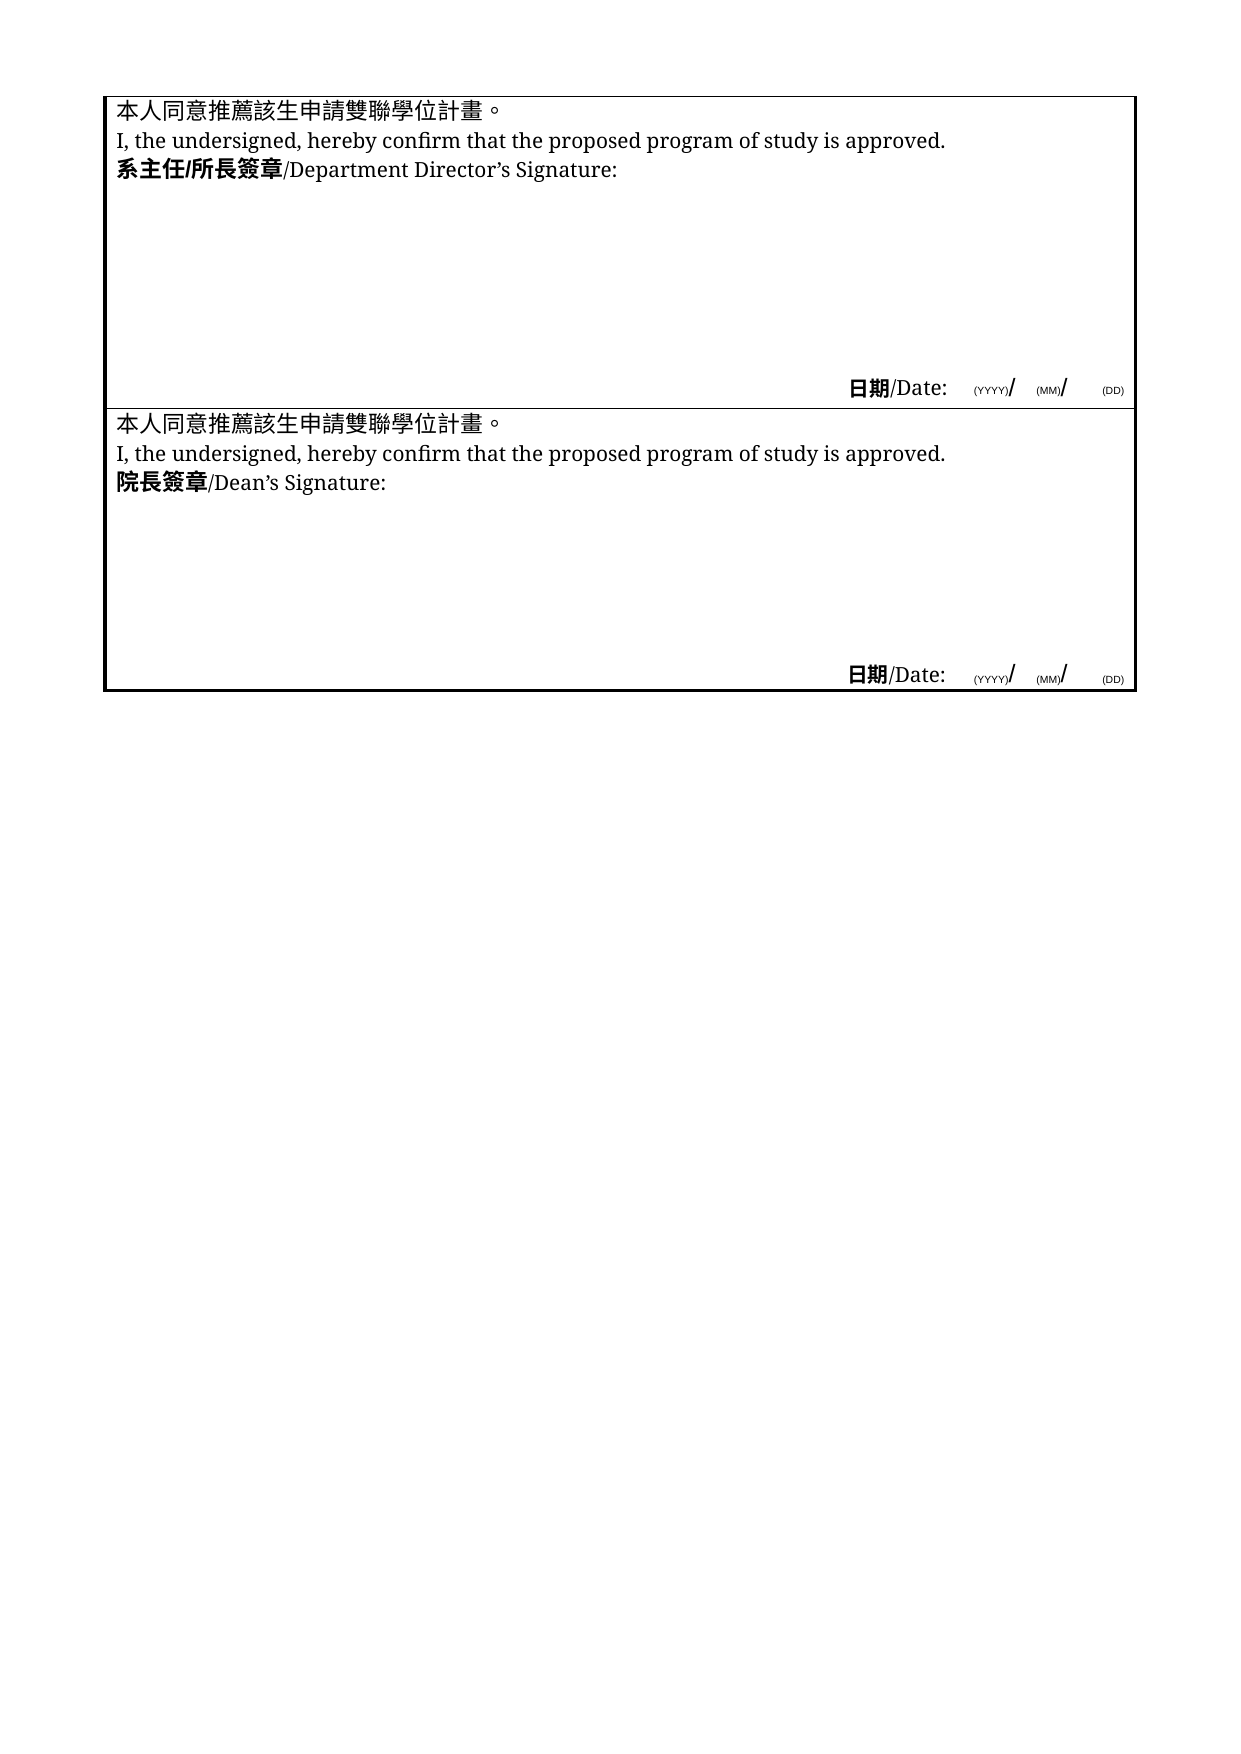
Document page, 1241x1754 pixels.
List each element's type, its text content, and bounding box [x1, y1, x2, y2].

table_cell 本人同意推薦該生申請雙聯學位計畫。 I, the undersigned, hereby confirm that the proposed program of study is approved. 系主任/所長簽章/Department Director’s Signature: 日期/Date: (YYYY)/ (MM)/ (DD) [107, 97, 1134, 408]
table_cell 本人同意推薦該生申請雙聯學位計畫。 I, the undersigned, hereby confirm that the proposed program of study is approved. 院長簽章/Dean’s Signature: 日期/Date: (YYYY)/ (MM)/ (DD) [107, 409, 1134, 688]
